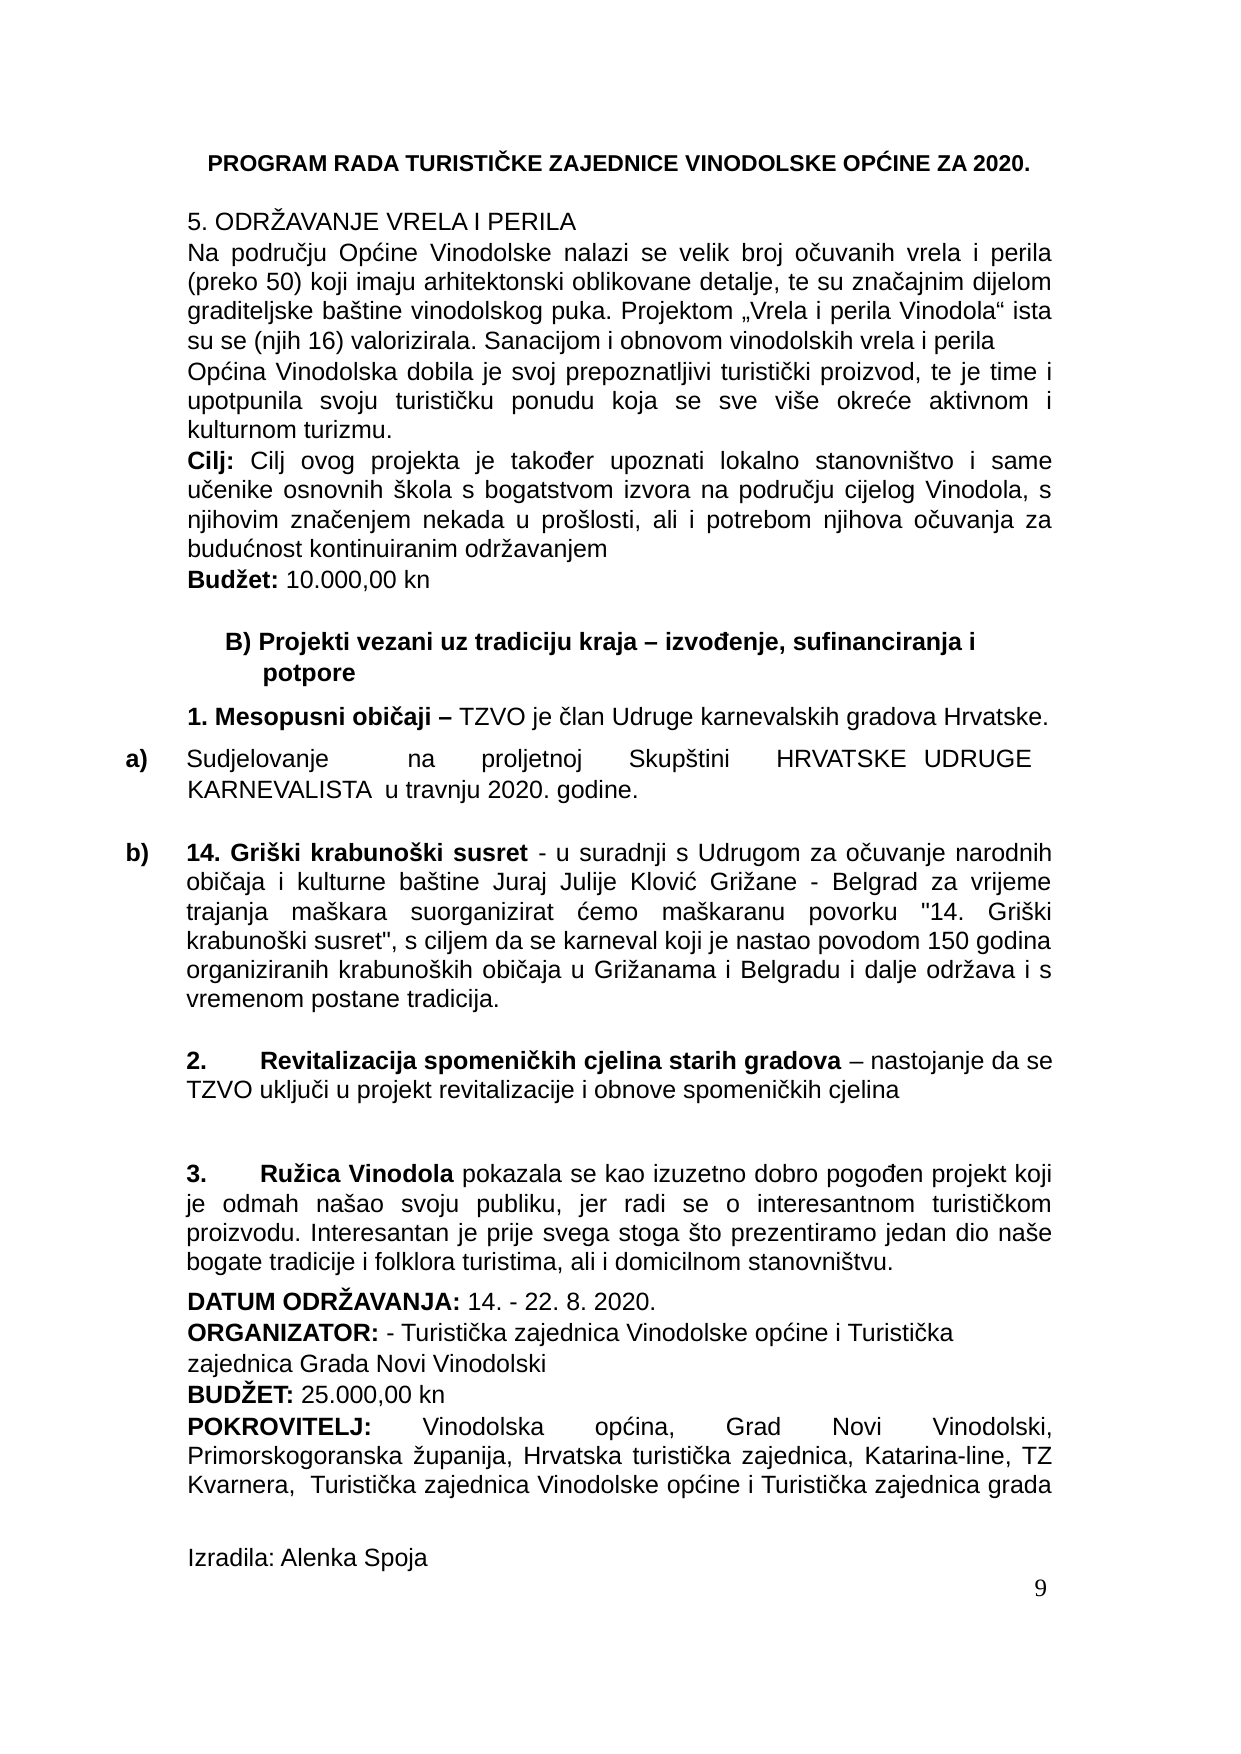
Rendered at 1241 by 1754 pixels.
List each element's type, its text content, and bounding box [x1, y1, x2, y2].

text zajednica Grada Novi Vinodolski [187, 1349, 1053, 1378]
subtitle B) Projekti vezani uz tradiciju kraja – izvođenje, sufinanciranja i potpore [225, 627, 1053, 686]
text DATUM ODRŽAVANJA: 14. - 22. 8. 2020. [187, 1287, 1053, 1316]
text 1. Mesopusni običaji – TZVO je član Udruge karnevalskih gradova Hrvatske. [187, 702, 1053, 730]
text 5. ODRŽAVANJE VRELA I PERILA [187, 207, 1053, 236]
text Budžet: 10.000,00 kn [187, 565, 1053, 594]
list Ružica Vinodola pokazala se kao izuzetno dobro pogođen projekt koji je odmah našao svoju publiku, jer radi se o interesantnom turističkom proizvodu. Interesantan je prije svega stoga što prezentiramo jedan dio naše bogate tradicije i folklora turistima, ali i domicilnom stanovništvu. [186, 1159, 1053, 1276]
text ORGANIZATOR: - Turistička zajednica Vinodolske općine i Turistička [187, 1318, 1053, 1347]
text Na području Općine Vinodolske nalazi se velik broj očuvanih vrela i perila (preko 50) koji imaju arhitektonski oblikovane detalje, te su značajnim dijelom graditeljske baštine vinodolskog puka. Projektom „Vrela i perila Vinodola“ ista su se (njih 16) valorizirala. Sanacijom i obnovom vinodolskih vrela i perila [187, 238, 1053, 354]
list Sudjelovanje na proljetnoj Skupštini HRVATSKE UDRUGE [125, 744, 1053, 773]
text BUDŽET: 25.000,00 kn [187, 1380, 1053, 1409]
list 14. Griški krabunoški susret - u suradnji s Udrugom za očuvanje narodnih običaja i kulturne baštine Juraj Julije Klović Grižane - Belgrad za vrijeme trajanja maškara suorganizirat ćemo maškaranu povorku "14. Griški krabunoški susret", s ciljem da se karneval koji je nastao povodom 150 godina organiziranih krabunoških običaja u Grižanama i Belgradu i dalje održava i s vremenom postane tradicija. [125, 838, 1053, 1013]
text KARNEVALISTA u travnju 2020. godine. [187, 775, 1053, 804]
text Općina Vinodolska dobila je svoj prepoznatljivi turistički proizvod, te je time i upotpunila svoju turističku ponudu koja se sve više okreće aktivnom i kulturnom turizmu. [187, 357, 1053, 444]
text POKROVITELJ: Vinodolska općina, Grad Novi Vinodolski, Primorskogoranska županija, Hrvatska turistička zajednica, Katarina-line, TZ Kvarnera, Turistička zajednica Vinodolske općine i Turistička zajednica grada [187, 1411, 1053, 1499]
list Revitalizacija spomeničkih cjelina starih gradova – nastojanje da se TZVO uključi u projekt revitalizacije i obnove spomeničkih cjelina [186, 1046, 1053, 1104]
text Cilj: Cilj ovog projekta je također upoznati lokalno stanovništvo i same učenike osnovnih škola s bogatstvom izvora na području cijelog Vinodola, s njihovim značenjem nekada u prošlosti, ali i potrebom njihova očuvanja za budućnost kontinuiranim održavanjem [187, 446, 1053, 563]
